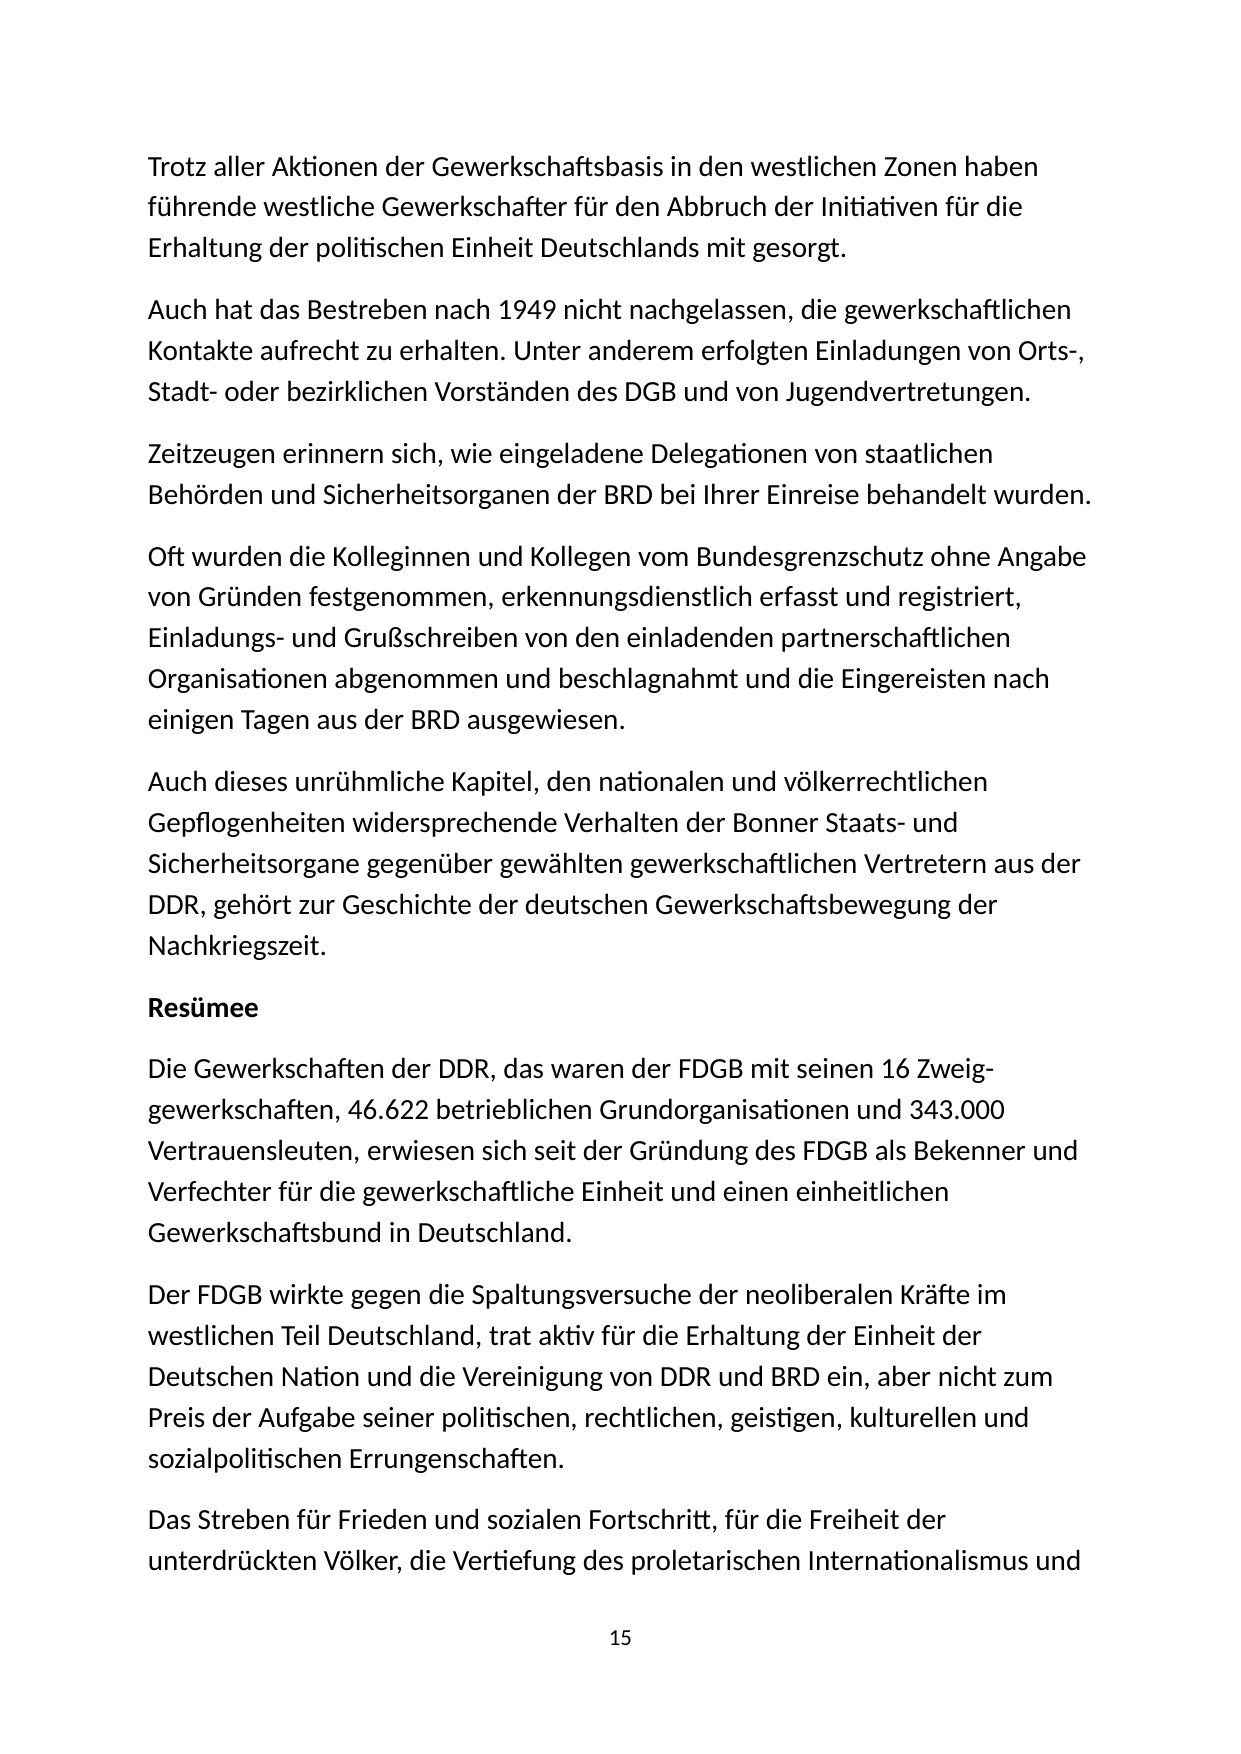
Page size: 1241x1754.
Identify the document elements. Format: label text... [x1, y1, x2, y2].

text Trotz aller Aktionen der Gewerkschaftsbasis in den westlichen Zonen haben führende westliche Gewerkschafter für den Abbruch der Initiativen für die Erhaltung der politischen Einheit Deutschlands mit gesorgt. [148, 148, 1093, 265]
text Auch dieses unrühmliche Kapitel, den nationalen und völkerrechtlichen Gepflogenheiten widersprechende Verhalten der Bonner Staats- und Sicherheitsorgane gegenüber gewählten gewerkschaftlichen Vertretern aus der DDR, gehört zur Geschichte der deutschen Gewerkschaftsbewegung der Nachkriegszeit. [148, 763, 1093, 962]
text Der FDGB wirkte gegen die Spaltungsversuche der neoliberalen Kräfte im westlichen Teil Deutschland, trat aktiv für die Erhaltung der Einheit der Deutschen Nation und die Vereinigung von DDR und BRD ein, aber nicht zum Preis der Aufgabe seiner politischen, rechtlichen, geistigen, kulturellen und sozialpolitischen Errungenschaften. [148, 1276, 1093, 1475]
text Das Streben für Frieden und sozialen Fortschritt, für die Freiheit der unterdrückten Völker, die Vertiefung des proletarischen Internationalismus und [148, 1501, 1093, 1578]
text Oft wurden die Kolleginnen und Kollegen vom Bundesgrenzschutz ohne Angabe von Gründen festgenommen, erkennungsdienstlich erfasst und registriert, Einladungs- und Grußschreiben von den einladenden partnerschaftlichen Organisationen abgenommen und beschlagnahmt und die Eingereisten nach einigen Tagen aus der BRD ausgewiesen. [148, 538, 1093, 737]
text Resümee [148, 989, 1093, 1024]
text Auch hat das Bestreben nach 1949 nicht nachgelassen, die gewerkschaftlichen Kontakte aufrecht zu erhalten. Unter anderem erfolgten Einladungen von Orts-, Stadt- oder bezirklichen Vorständen des DGB und von Jugendvertretungen. [148, 291, 1093, 409]
text Zeitzeugen erinnern sich, wie eingeladene Delegationen von staatlichen Behörden und Sicherheitsorganen der BRD bei Ihrer Einreise behandelt wurden. [148, 435, 1093, 511]
text Die Gewerkschaften der DDR, das waren der FDGB mit seinen 16 Zweig-gewerkschaften, 46.622 betrieblichen Grundorganisationen und 343.000 Vertrauensleuten, erwiesen sich seit der Gründung des FDGB als Bekenner und Verfechter für die gewerkschaftliche Einheit und einen einheitlichen Gewerkschaftsbund in Deutschland. [148, 1050, 1093, 1250]
